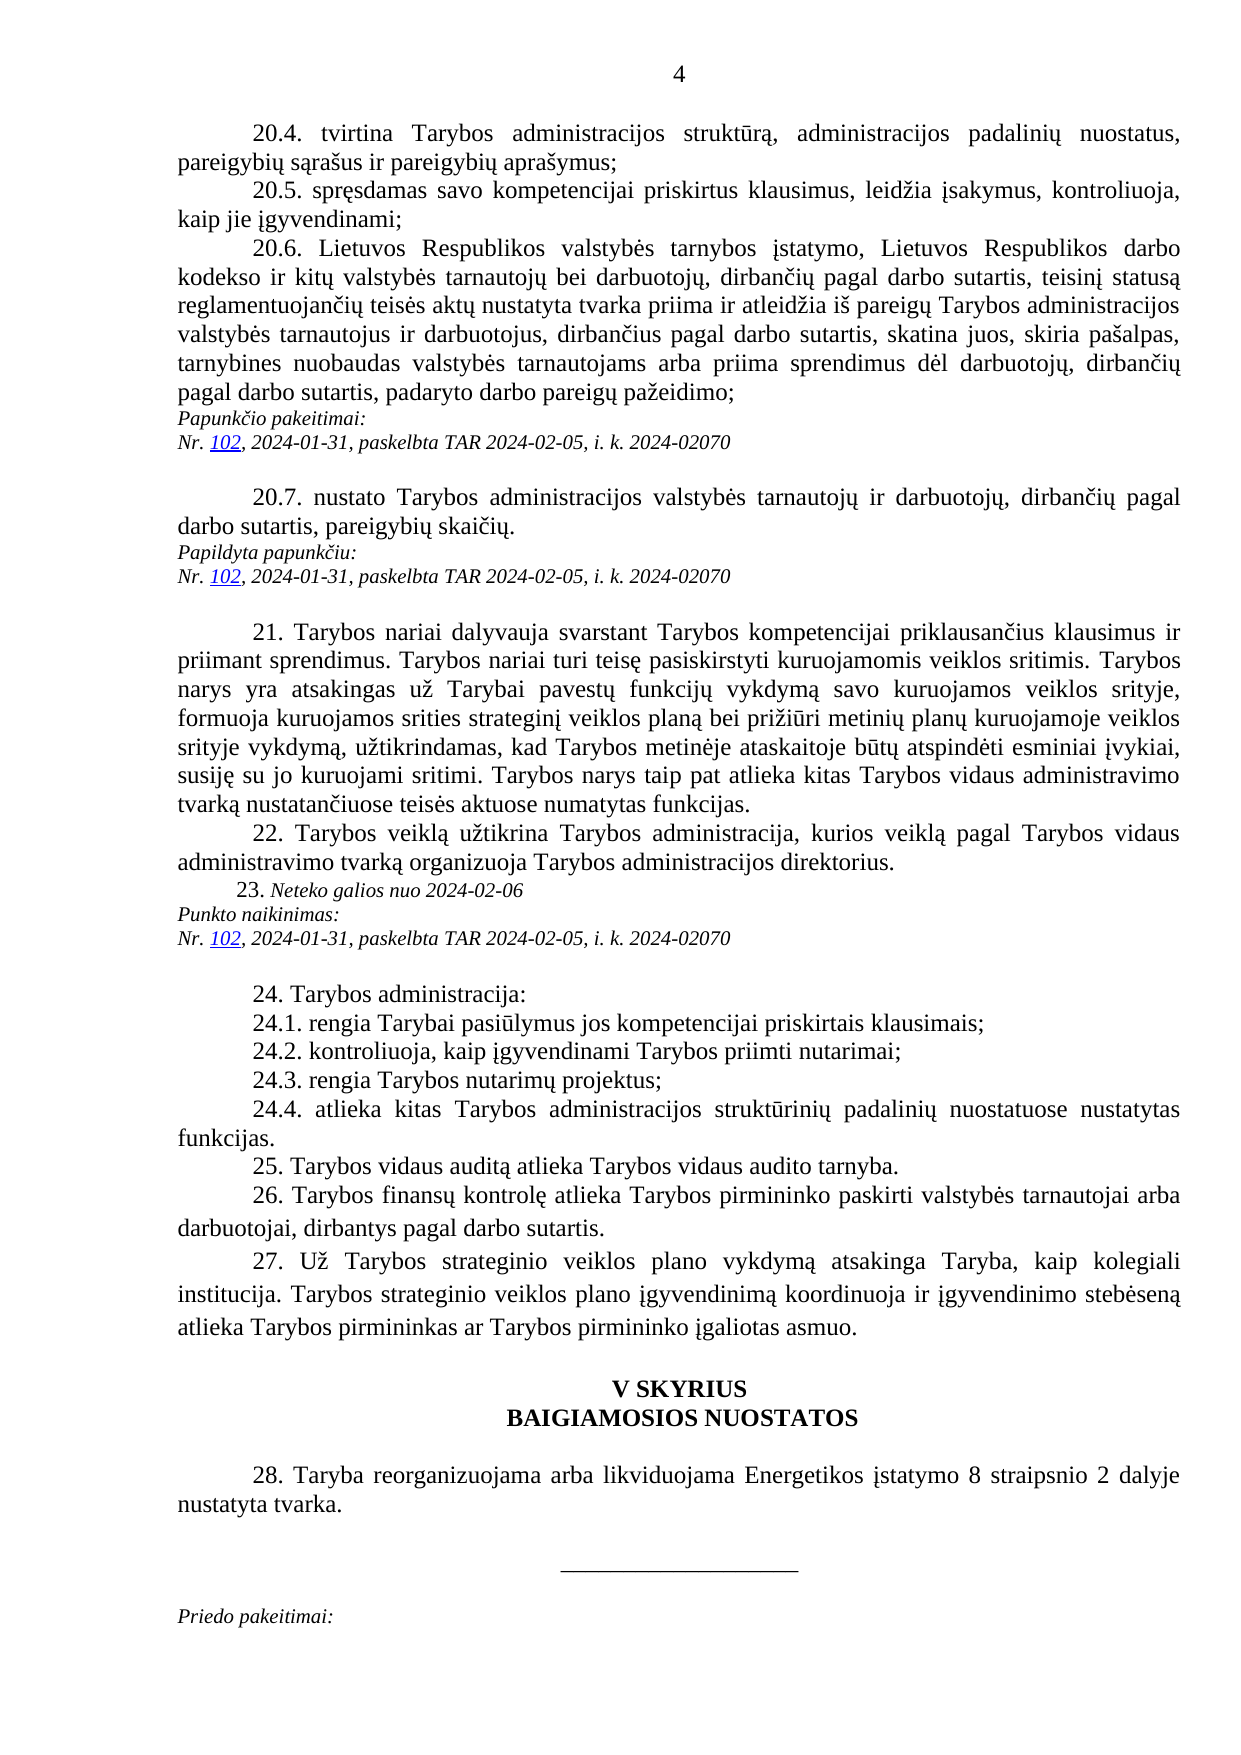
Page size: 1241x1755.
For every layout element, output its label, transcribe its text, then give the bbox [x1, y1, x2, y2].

text 26. Tarybos finansų kontrolę atlieka Tarybos pirmininko paskirti valstybės tarnautojai arba darbuotojai, dirbantys pagal darbo sutartis. [177, 1180, 1181, 1242]
text Punkto naikinimas: [177, 902, 1181, 926]
text 24.1. rengia Tarybai pasiūlymus jos kompetencijai priskirtais klausimais; [177, 1008, 1181, 1036]
text 24.2. kontroliuoja, kaip įgyvendinami Tarybos priimti nutarimai; [177, 1036, 1181, 1065]
text 24.4. atlieka kitas Tarybos administracijos struktūrinių padalinių nuostatuose nustatytas funkcijas. [177, 1094, 1181, 1151]
text 22. Tarybos veiklą užtikrina Tarybos administracija, kurios veiklą pagal Tarybos vidaus administravimo tvarką organizuoja Tarybos administracijos direktorius. [177, 818, 1181, 876]
text 21. Tarybos nariai dalyvauja svarstant Tarybos kompetencijai priklausančius klausimus ir priimant sprendimus. Tarybos nariai turi teisę pasiskirstyti kuruojamomis veiklos sritimis. Tarybos narys yra atsakingas už Tarybai pavestų funkcijų vykdymą savo kuruojamos veiklos srityje, formuoja kuruojamos srities strateginį veiklos planą bei prižiūri metinių planų kuruojamoje veiklos srityje vykdymą, užtikrindamas, kad Tarybos metinėje ataskaitoje būtų atspindėti esminiai įvykiai, susiję su jo kuruojami sritimi. Tarybos narys taip pat atlieka kitas Tarybos vidaus administravimo tvarką nustatančiuose teisės aktuose numatytas funkcijas. [177, 617, 1181, 818]
text ___________________ [177, 1546, 1181, 1575]
text 20.6. Lietuvos Respublikos valstybės tarnybos įstatymo, Lietuvos Respublikos darbo kodekso ir kitų valstybės tarnautojų bei darbuotojų, dirbančių pagal darbo sutartis, teisinį statusą reglamentuojančių teisės aktų nustatyta tvarka priima ir atleidžia iš pareigų Tarybos administracijos valstybės tarnautojus ir darbuotojus, dirbančius pagal darbo sutartis, skatina juos, skiria pašalpas, tarnybines nuobaudas valstybės tarnautojams arba priima sprendimus dėl darbuotojų, dirbančių pagal darbo sutartis, padaryto darbo pareigų pažeidimo; [177, 233, 1181, 406]
text 24.3. rengia Tarybos nutarimų projektus; [177, 1065, 1181, 1094]
text Nr. 102, 2024-01-31, paskelbta TAR 2024-02-05, i. k. 2024-02070 [177, 430, 1181, 454]
text Papildyta papunkčiu: [177, 540, 1181, 564]
text 27. Už Tarybos strateginio veiklos plano vykdymą atsakinga Taryba, kaip kolegiali institucija. Tarybos strateginio veiklos plano įgyvendinimą koordinuoja ir įgyvendinimo stebėseną atlieka Tarybos pirmininkas ar Tarybos pirmininko įgaliotas asmuo. [177, 1246, 1181, 1341]
text V SKYRIUS [177, 1374, 1181, 1403]
text 20.7. nustato Tarybos administracijos valstybės tarnautojų ir darbuotojų, dirbančių pagal darbo sutartis, pareigybių skaičių. [177, 482, 1181, 540]
text 20.4. tvirtina Tarybos administracijos struktūrą, administracijos padalinių nuostatus, pareigybių sąrašus ir pareigybių aprašymus; [177, 118, 1181, 176]
text 28. Taryba reorganizuojama arba likviduojama Energetikos įstatymo 8 straipsnio 2 dalyje nustatyta tvarka. [177, 1460, 1181, 1518]
text BAIGIAMOSIOS NUOSTATOS [177, 1403, 1181, 1431]
text 24. Tarybos administracija: [177, 979, 1181, 1008]
text 25. Tarybos vidaus auditą atlieka Tarybos vidaus audito tarnyba. [177, 1151, 1181, 1180]
text Nr. 102, 2024-01-31, paskelbta TAR 2024-02-05, i. k. 2024-02070 [177, 926, 1181, 950]
text Papunkčio pakeitimai: [177, 406, 1181, 430]
text 23. Neteko galios nuo 2024-02-06 [177, 876, 1181, 902]
text Priedo pakeitimai: [177, 1604, 1181, 1628]
text 20.5. spręsdamas savo kompetencijai priskirtus klausimus, leidžia įsakymus, kontroliuoja, kaip jie įgyvendinami; [177, 176, 1181, 233]
text Nr. 102, 2024-01-31, paskelbta TAR 2024-02-05, i. k. 2024-02070 [177, 564, 1181, 588]
